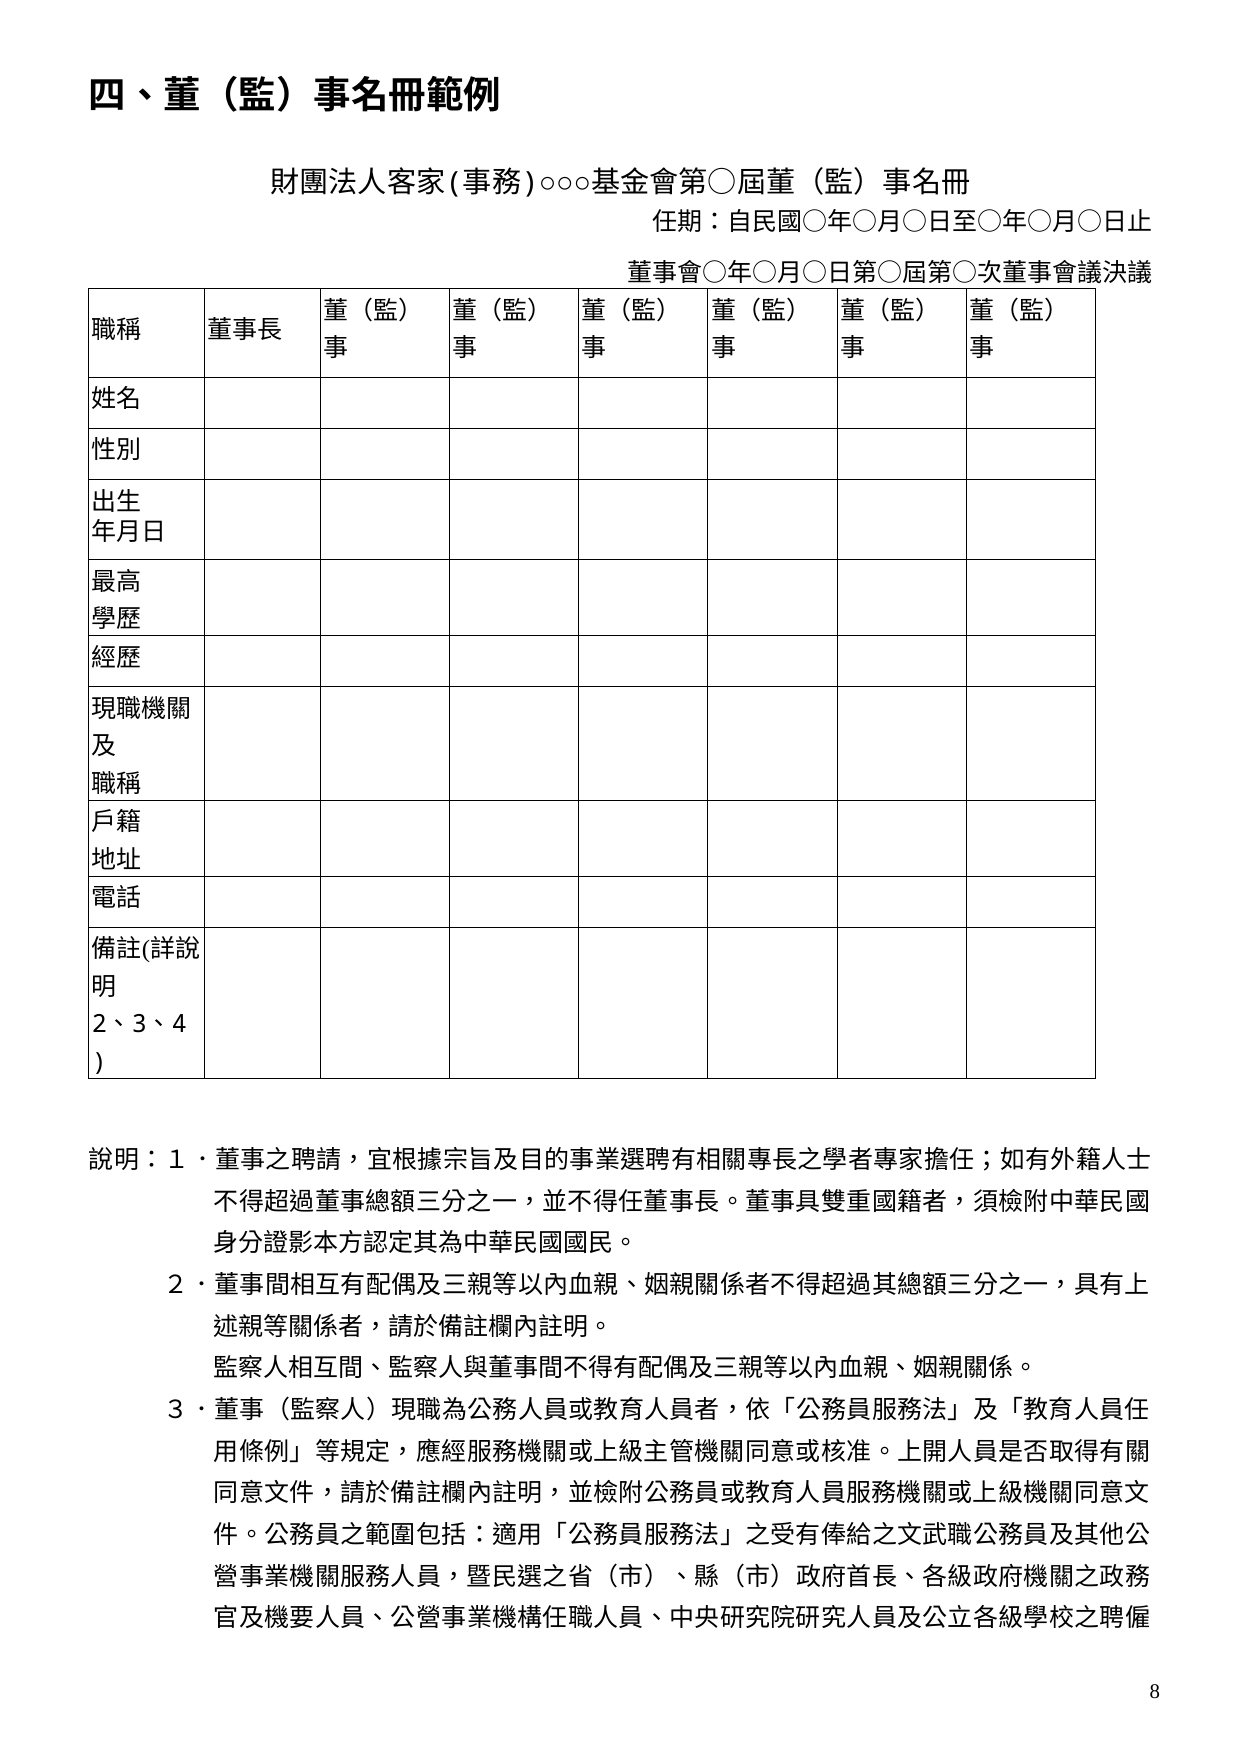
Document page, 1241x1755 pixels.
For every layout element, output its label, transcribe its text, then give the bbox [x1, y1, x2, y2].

table_cell [838, 801, 966, 876]
table_cell [967, 636, 1095, 686]
table_cell [708, 636, 837, 686]
table_cell [579, 928, 707, 1078]
text 董事會○年○月○日第○屆第○次董事會議決議 [89, 251, 1152, 288]
table_cell [450, 560, 578, 635]
table_cell [708, 877, 837, 927]
table_cell [838, 877, 966, 927]
table_cell [321, 378, 449, 428]
table_cell 備註(詳說明2、3、4) [89, 928, 204, 1078]
table_cell [321, 801, 449, 876]
table_cell [321, 429, 449, 479]
table_cell [967, 429, 1095, 479]
table_cell [579, 560, 707, 635]
table_cell [321, 687, 449, 800]
table_cell [450, 687, 578, 800]
table_cell [967, 801, 1095, 876]
table_cell [321, 928, 449, 1078]
table_cell [579, 429, 707, 479]
table_cell 戶籍 地址 [89, 801, 204, 876]
table_header 董（監）事 [967, 289, 1095, 377]
table_cell [205, 636, 320, 686]
table_cell [205, 801, 320, 876]
table_cell [450, 480, 578, 559]
table_cell [205, 687, 320, 800]
table_cell [450, 877, 578, 927]
table_cell [579, 877, 707, 927]
table_header 董（監）事 [579, 289, 707, 377]
table_cell [321, 636, 449, 686]
table_cell [838, 636, 966, 686]
table_cell [321, 877, 449, 927]
table_cell 經歷 [89, 636, 204, 686]
table_cell [838, 480, 966, 559]
table_cell [708, 429, 837, 479]
table_cell [579, 480, 707, 559]
table_cell [205, 560, 320, 635]
table_cell 姓名 [89, 378, 204, 428]
table_cell [708, 801, 837, 876]
table_cell [967, 877, 1095, 927]
text 四、董（監）事名冊範例 [89, 75, 1152, 117]
table_cell [450, 928, 578, 1078]
table_cell [838, 429, 966, 479]
table_header 董（監）事 [450, 289, 578, 377]
table_cell [579, 687, 707, 800]
table_cell [205, 480, 320, 559]
table_cell [205, 429, 320, 479]
table_cell [321, 560, 449, 635]
table_cell 最高 學歷 [89, 560, 204, 635]
table_header 董（監）事 [708, 289, 837, 377]
table_cell [708, 687, 837, 800]
table_cell [579, 636, 707, 686]
table_cell [708, 560, 837, 635]
table_header 職稱 [89, 289, 204, 377]
table_cell 現職機關及 職稱 [89, 687, 204, 800]
text 監察人相互間、監察人與董事間不得有配偶及三親等以內血親、姻親關係。 [214, 1343, 1152, 1385]
table_cell [967, 560, 1095, 635]
table_cell [967, 480, 1095, 559]
table_cell 電話 [89, 877, 204, 927]
table_cell [708, 378, 837, 428]
table_cell [579, 378, 707, 428]
table_cell [708, 928, 837, 1078]
table_header 董（監）事 [321, 289, 449, 377]
table_cell [967, 378, 1095, 428]
text ２．董事間相互有配偶及三親等以內血親、姻親關係者不得超過其總額三分之一，具有上述親等關係者，請於備註欄內註明。 [164, 1260, 1152, 1343]
table_cell [205, 928, 320, 1078]
table_cell [967, 687, 1095, 800]
text 說明：１．董事之聘請，宜根據宗旨及目的事業選聘有相關專長之學者專家擔任；如有外籍人士，不得超過董事總額三分之一，並不得任董事長。董事具雙重國籍者，須檢附中華民國身分證影本方認定其為中華民國國民。 [89, 1135, 1152, 1260]
text 財團法人客家(事務)○○○基金會第○屆董（監）事名冊 [89, 158, 1152, 201]
table_cell [967, 928, 1095, 1078]
table_cell [838, 928, 966, 1078]
table_cell [321, 480, 449, 559]
text ３．董事（監察人）現職為公務人員或教育人員者，依「公務員服務法」及「教育人員任用條例」等規定，應經服務機關或上級主管機關同意或核准。上開人員是否取得有關同意文件，請於備註欄內註明，並檢附公務員或教育人員服務機關或上級機關同意文件。公務員之範圍包括：適用「公務員服務法」之受有俸給之文武職公務員及其他公營事業機關服務人員，暨民選之省（市）、縣（市）政府首長、各級政府機關之政務官及機要人員、公營事業機構任職人員、中央研究院研究人員及公立各級學校之聘僱 [164, 1385, 1152, 1635]
table_header 董（監）事 [838, 289, 966, 377]
table_cell [838, 687, 966, 800]
table_cell [450, 801, 578, 876]
table_cell [450, 636, 578, 686]
table_cell [838, 560, 966, 635]
table_cell [579, 801, 707, 876]
text 任期：自民國○年○月○日至○年○月○日止 [89, 201, 1152, 238]
table_cell [450, 378, 578, 428]
table_cell [838, 378, 966, 428]
table_cell [205, 877, 320, 927]
table_cell 性別 [89, 429, 204, 479]
table_cell [205, 378, 320, 428]
table_cell [708, 480, 837, 559]
table_header 董事長 [205, 289, 320, 377]
table_cell 出生 年月日 [89, 480, 204, 559]
table_cell [450, 429, 578, 479]
